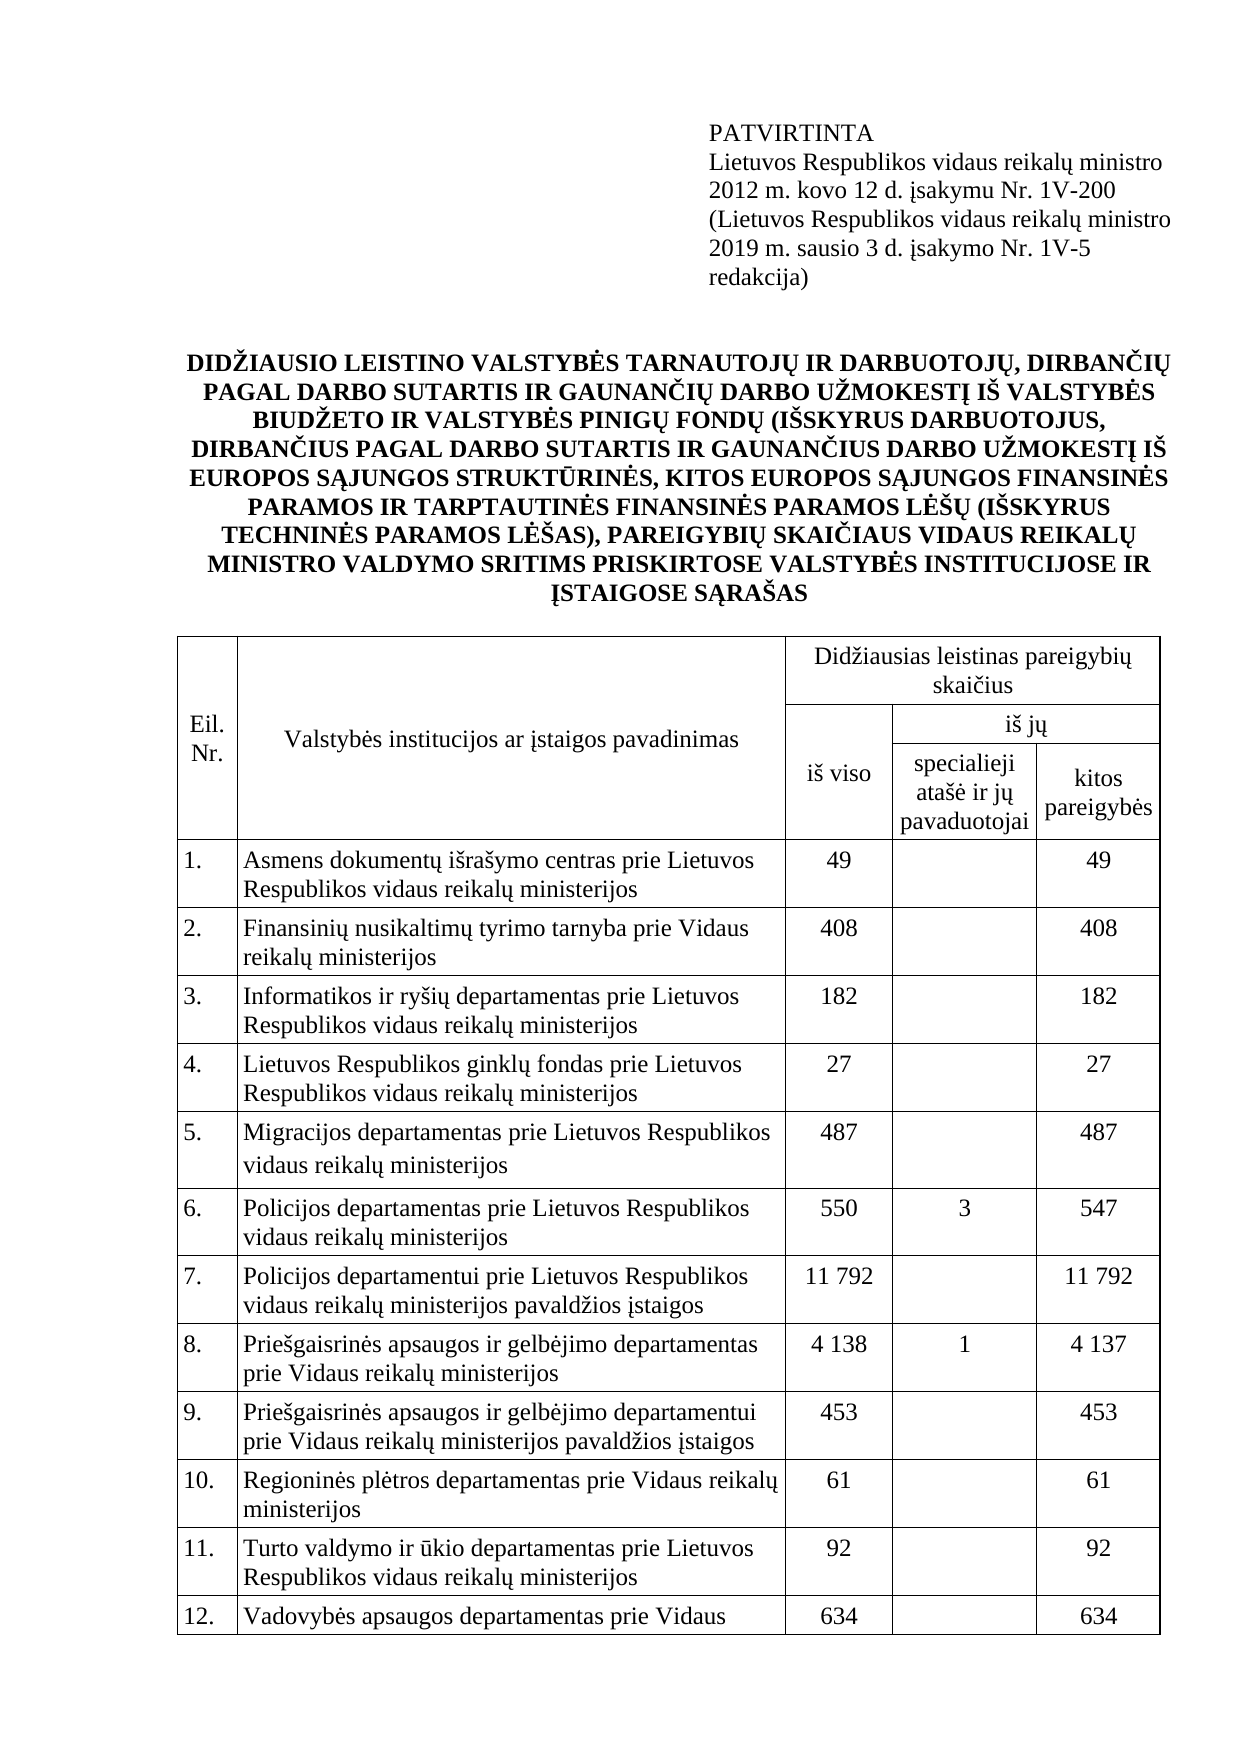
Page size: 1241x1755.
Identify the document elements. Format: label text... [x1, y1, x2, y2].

table_cell 10. [178, 1460, 237, 1527]
table_cell 182 [786, 976, 892, 1043]
table_cell kitos pareigybės [1037, 744, 1159, 839]
table_cell Policijos departamentas prie Lietuvos Respublikos vidaus reikalų ministerijos [238, 1189, 785, 1255]
table_cell Priešgaisrinės apsaugos ir gelbėjimo departamentas prie Vidaus reikalų ministerijos [238, 1324, 785, 1391]
table_cell [893, 976, 1036, 1043]
table_cell 7. [178, 1256, 237, 1323]
table_cell 12. [178, 1596, 237, 1634]
table_cell 61 [1037, 1460, 1159, 1527]
table_cell [893, 1528, 1036, 1595]
table_cell 3. [178, 976, 237, 1043]
table_cell 8. [178, 1324, 237, 1391]
table_header Valstybės institucijos ar įstaigos pavadinimas [238, 637, 785, 839]
table_cell 1 [893, 1324, 1036, 1391]
table_cell Turto valdymo ir ūkio departamentas prie Lietuvos Respublikos vidaus reikalų ministerijos [238, 1528, 785, 1595]
table_cell 27 [786, 1044, 892, 1111]
table_header Didžiausias leistinas pareigybių skaičius [786, 637, 1159, 703]
table_cell 11. [178, 1528, 237, 1595]
table_cell 61 [786, 1460, 892, 1527]
table_cell 550 [786, 1189, 892, 1255]
table_cell [893, 840, 1036, 907]
table_cell iš viso [786, 705, 892, 839]
text (Lietuvos Respublikos vidaus reikalų ministro 2019 m. sausio 3 d. įsakymo Nr. 1V-5 [709, 204, 1181, 262]
table_cell 92 [1037, 1528, 1159, 1595]
table_cell 634 [786, 1596, 892, 1634]
table_cell [893, 1460, 1036, 1527]
table_header Eil. Nr. [178, 637, 237, 839]
table_cell 487 [1037, 1112, 1159, 1187]
table_cell 182 [1037, 976, 1159, 1043]
table_cell 1. [178, 840, 237, 907]
table_cell [893, 1392, 1036, 1459]
text didžiausiO leistinO valstybės tarnautojų ir darbuotojų, dirbančių pagal darbo sutartis ir gaunančių darbo užmokestį iš valstybės biudžeto ir valstybės pinigų fondų (išskyrus darbuotojus, dirbančius pagal darbo sutartis ir gaunančius darbo užmokestį iš Europos Sąjungos struktūrinės, kitos Europos Sąjungos finansinės paramos ir tarptautinės finansinės paramos lėšų (išskyrus techninės paramos lėšas), pareigybių skaičiaus VIDAUS REIKALŲ ministro valdymo sritims priskirtose VALSTYBĖS INSTITUCIJOSE IR ĮSTAIGOSE sąrašas [177, 348, 1181, 607]
table_cell 408 [1037, 908, 1159, 975]
table_cell 547 [1037, 1189, 1159, 1255]
table_cell 453 [786, 1392, 892, 1459]
table_cell 9. [178, 1392, 237, 1459]
table_cell 3 [893, 1189, 1036, 1255]
table_cell Migracijos departamentas prie Lietuvos Respublikos vidaus reikalų ministerijos [238, 1112, 785, 1187]
table_cell Vadovybės apsaugos departamentas prie Vidaus [238, 1596, 785, 1634]
table_cell 408 [786, 908, 892, 975]
table_cell Priešgaisrinės apsaugos ir gelbėjimo departamentui prie Vidaus reikalų ministerijos pavaldžios įstaigos [238, 1392, 785, 1459]
table_cell [893, 1112, 1036, 1187]
text PATVIRTINTA [709, 118, 1181, 147]
table_cell Policijos departamentui prie Lietuvos Respublikos vidaus reikalų ministerijos pavaldžios įstaigos [238, 1256, 785, 1323]
table_cell 2. [178, 908, 237, 975]
table_cell 6. [178, 1189, 237, 1255]
table_cell [893, 908, 1036, 975]
text Lietuvos Respublikos vidaus reikalų ministro 2012 m. kovo 12 d. įsakymu Nr. 1V-200 [709, 147, 1181, 204]
table_cell 5. [178, 1112, 237, 1187]
table_cell Lietuvos Respublikos ginklų fondas prie Lietuvos Respublikos vidaus reikalų ministerijos [238, 1044, 785, 1111]
table_cell 4. [178, 1044, 237, 1111]
table_cell 49 [1037, 840, 1159, 907]
table_cell [893, 1256, 1036, 1323]
table_cell iš jų [893, 705, 1159, 743]
table_cell Finansinių nusikaltimų tyrimo tarnyba prie Vidaus reikalų ministerijos [238, 908, 785, 975]
table_cell 11 792 [1037, 1256, 1159, 1323]
table_cell [893, 1596, 1036, 1634]
table_cell 11 792 [786, 1256, 892, 1323]
table_cell 92 [786, 1528, 892, 1595]
table_cell Asmens dokumentų išrašymo centras prie Lietuvos Respublikos vidaus reikalų ministerijos [238, 840, 785, 907]
table_cell specialieji atašė ir jų pavaduotojai [893, 744, 1036, 839]
table_cell [893, 1044, 1036, 1111]
table_cell 487 [786, 1112, 892, 1187]
table_cell 453 [1037, 1392, 1159, 1459]
table_cell Regioninės plėtros departamentas prie Vidaus reikalų ministerijos [238, 1460, 785, 1527]
table_cell 27 [1037, 1044, 1159, 1111]
table_cell 634 [1037, 1596, 1159, 1634]
table_cell 4 137 [1037, 1324, 1159, 1391]
table_cell 4 138 [786, 1324, 892, 1391]
table_cell 49 [786, 840, 892, 907]
table_cell Informatikos ir ryšių departamentas prie Lietuvos Respublikos vidaus reikalų ministerijos [238, 976, 785, 1043]
text redakcija) [709, 262, 1181, 291]
